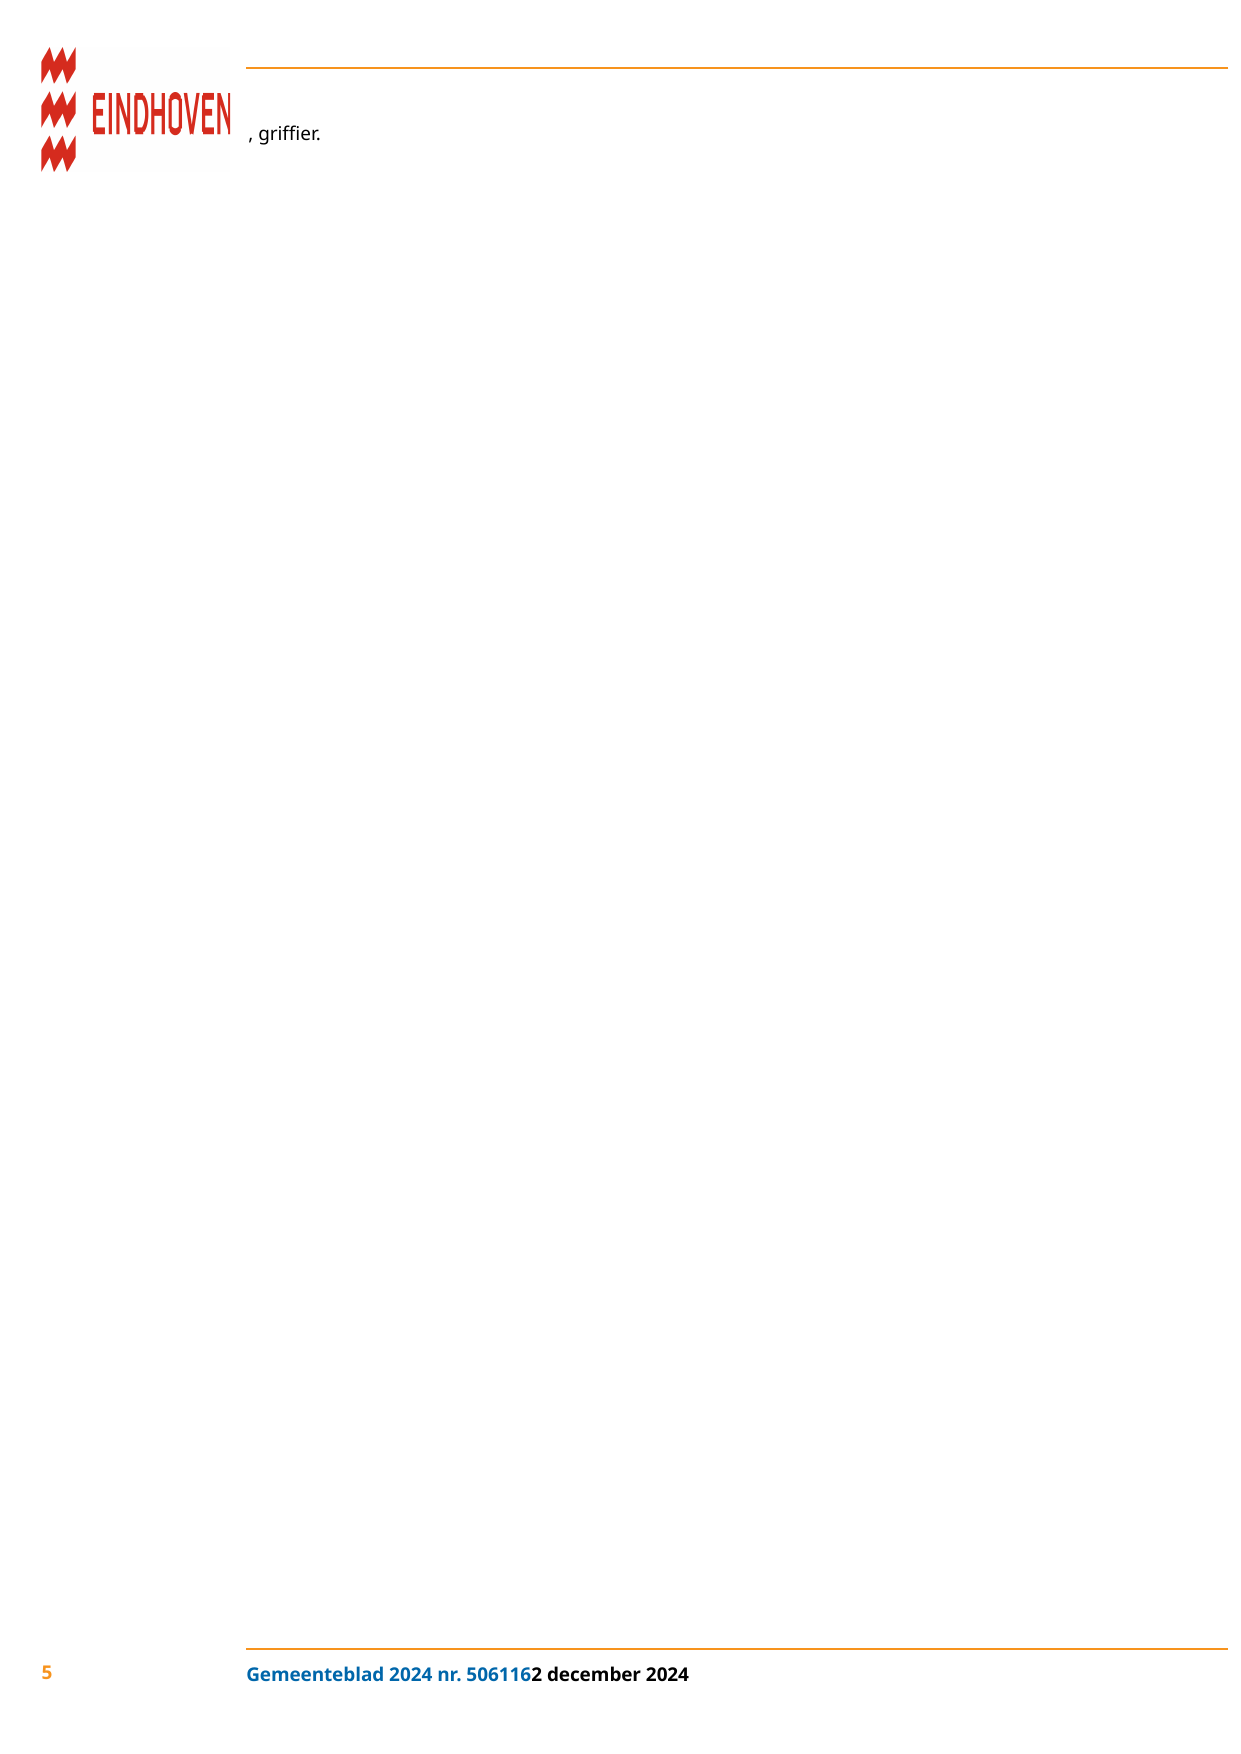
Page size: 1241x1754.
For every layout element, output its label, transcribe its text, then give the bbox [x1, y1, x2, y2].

picture [41, 47, 231, 172]
text , griffier. [248, 121, 1152, 146]
